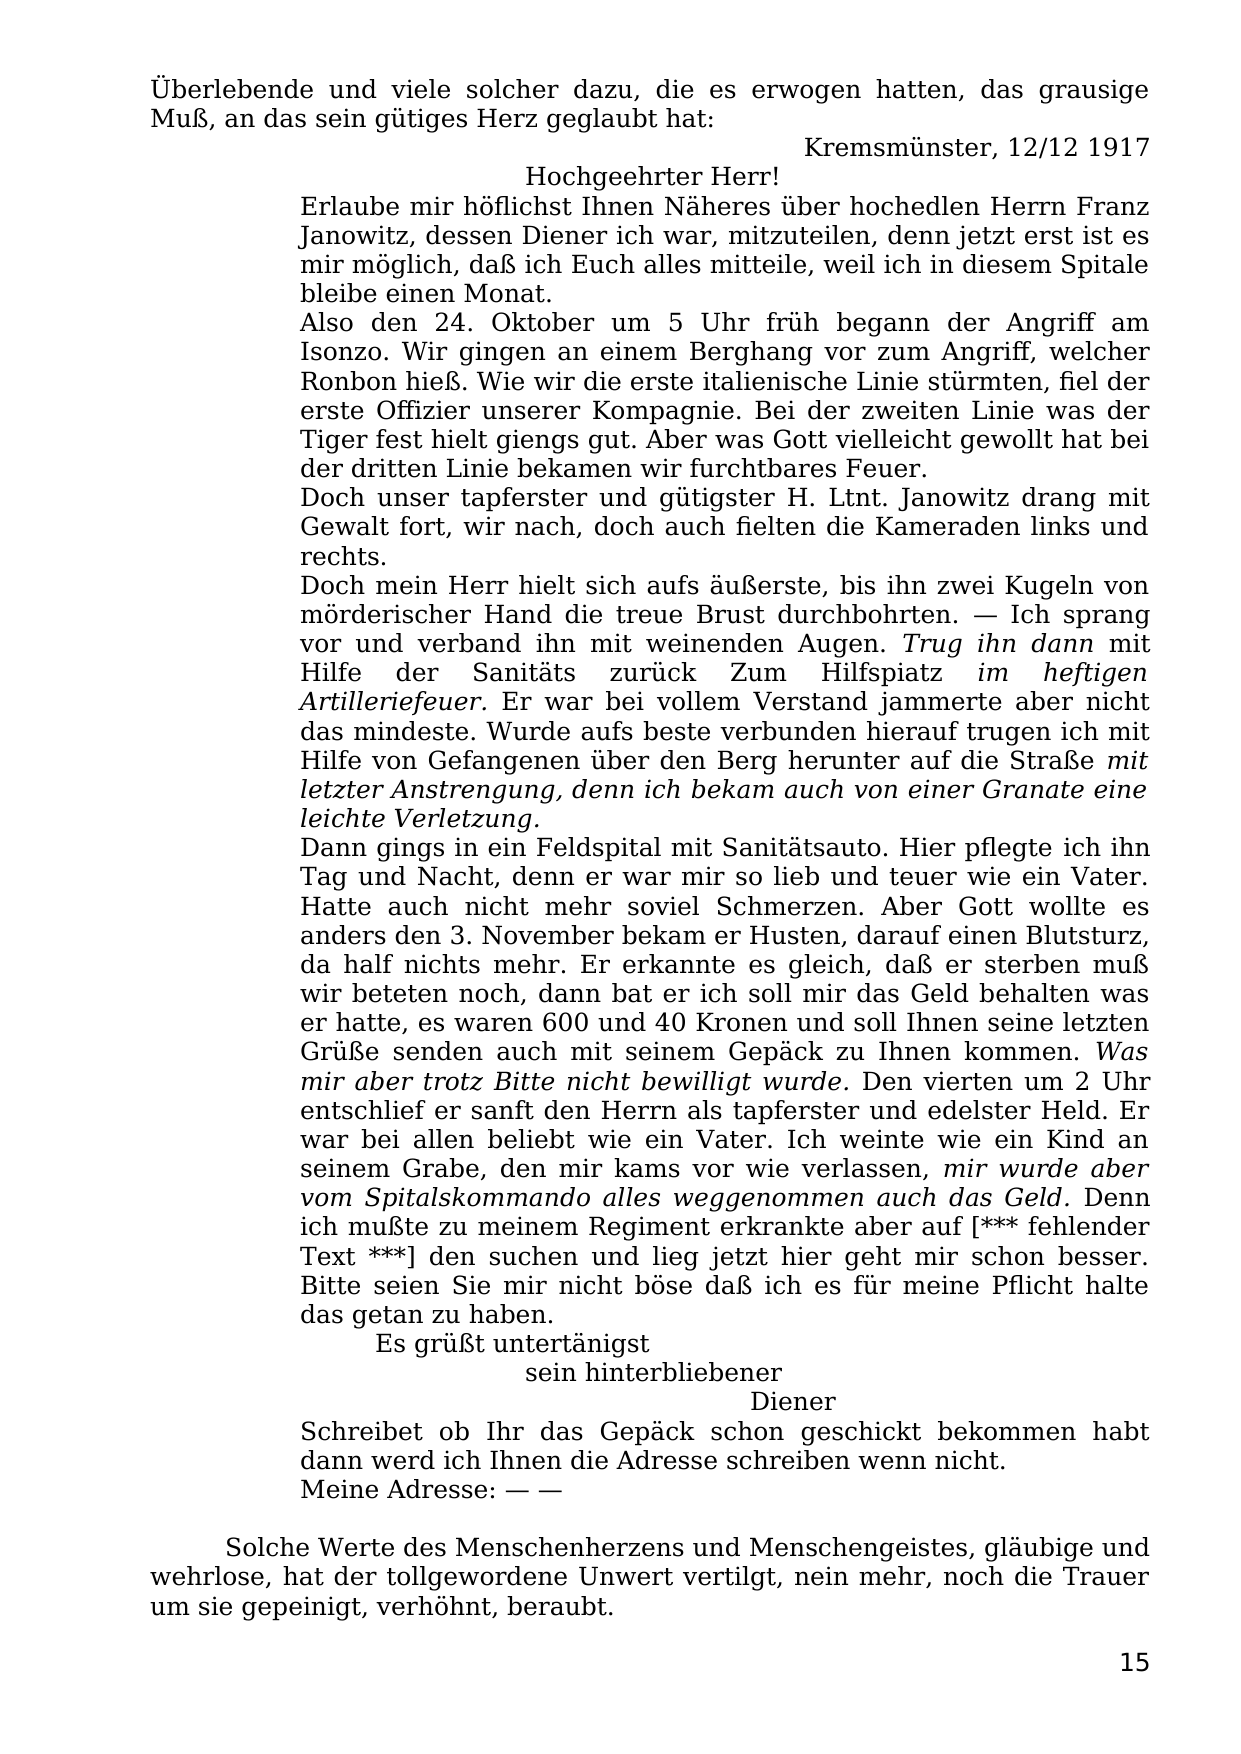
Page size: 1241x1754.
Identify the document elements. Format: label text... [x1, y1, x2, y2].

text Es grüßt untertänigst [300, 1329, 1151, 1358]
text Doch unser tapferster und gütigster H. Ltnt. Janowitz drang mit Gewalt fort, wir nach, doch auch fielten die Kameraden links und rechts. [300, 483, 1151, 571]
text Diener [300, 1387, 1151, 1417]
text sein hinterbliebener [300, 1358, 1151, 1387]
text Also den 24. Oktober um 5 Uhr früh begann der Angriff am Isonzo. Wir gingen an einem Berghang vor zum Angriff, welcher Ronbon hieß. Wie wir die erste italienische Linie stürmten, fiel der erste Offizier unserer Kompagnie. Bei der zweiten Linie was der Tiger fest hielt giengs gut. Aber was Gott vielleicht gewollt hat bei der dritten Linie bekamen wir furchtbares Feuer. [300, 308, 1151, 483]
text Schreibet ob Ihr das Gepäck schon geschickt bekommen habt dann werd ich Ihnen die Adresse schreiben wenn nicht. [300, 1417, 1151, 1475]
text Meine Adresse: — — [300, 1475, 1151, 1504]
text Dann gings in ein Feldspital mit Sanitätsauto. Hier pflegte ich ihn Tag und Nacht, denn er war mir so lieb und teuer wie ein Vater. Hatte auch nicht mehr soviel Schmerzen. Aber Gott wollte es anders den 3. November bekam er Husten, darauf einen Blutsturz, da half nichts mehr. Er erkannte es gleich, daß er sterben muß wir beteten noch, dann bat er ich soll mir das Geld behalten was er hatte, es waren 600 und 40 Kronen und soll Ihnen seine letzten Grüße senden auch mit seinem Gepäck zu Ihnen kommen. Was mir aber trotz Bitte nicht bewilligt wurde. Den vierten um 2 Uhr entschlief er sanft den Herrn als tapferster und edelster Held. Er war bei allen beliebt wie ein Vater. Ich weinte wie ein Kind an seinem Grabe, den mir kams vor wie verlassen, mir wurde aber vom Spitalskommando alles weggenommen auch das Geld. Denn ich mußte zu meinem Regiment erkrankte aber auf [*** fehlender Text ***] den suchen und lieg jetzt hier geht mir schon besser. Bitte seien Sie mir nicht böse daß ich es für meine Pflicht halte das getan zu haben. [300, 833, 1151, 1329]
text Überlebende und viele solcher dazu, die es erwogen hatten, das grausige Muß, an das sein gütiges Herz geglaubt hat: [150, 75, 1151, 133]
text Doch mein Herr hielt sich aufs äußerste, bis ihn zwei Kugeln von mörderischer Hand die treue Brust durchbohrten. — Ich sprang vor und verband ihn mit weinenden Augen. Trug ihn dann mit Hilfe der Sanitäts zurück Zum Hilfspiatz im heftigen Artilleriefeuer. Er war bei vollem Verstand jammerte aber nicht das mindeste. Wurde aufs beste verbunden hierauf trugen ich mit Hilfe von Gefangenen über den Berg herunter auf die Straße mit letzter Anstrengung, denn ich bekam auch von einer Granate eine leichte Verletzung. [300, 571, 1151, 833]
text Erlaube mir höflichst Ihnen Näheres über hochedlen Herrn Franz Janowitz, dessen Diener ich war, mitzuteilen, denn jetzt erst ist es mir möglich, daß ich Euch alles mitteile, weil ich in diesem Spitale bleibe einen Monat. [300, 192, 1151, 308]
text Hochgeehrter Herr! [300, 162, 1151, 192]
text Solche Werte des Menschenherzens und Menschengeistes, gläubige und wehrlose, hat der tollgewordene Unwert vertilgt, nein mehr, noch die Trauer um sie gepeinigt, verhöhnt, beraubt. [150, 1533, 1151, 1621]
text Kremsmünster, 12/12 1917 [150, 133, 1151, 162]
